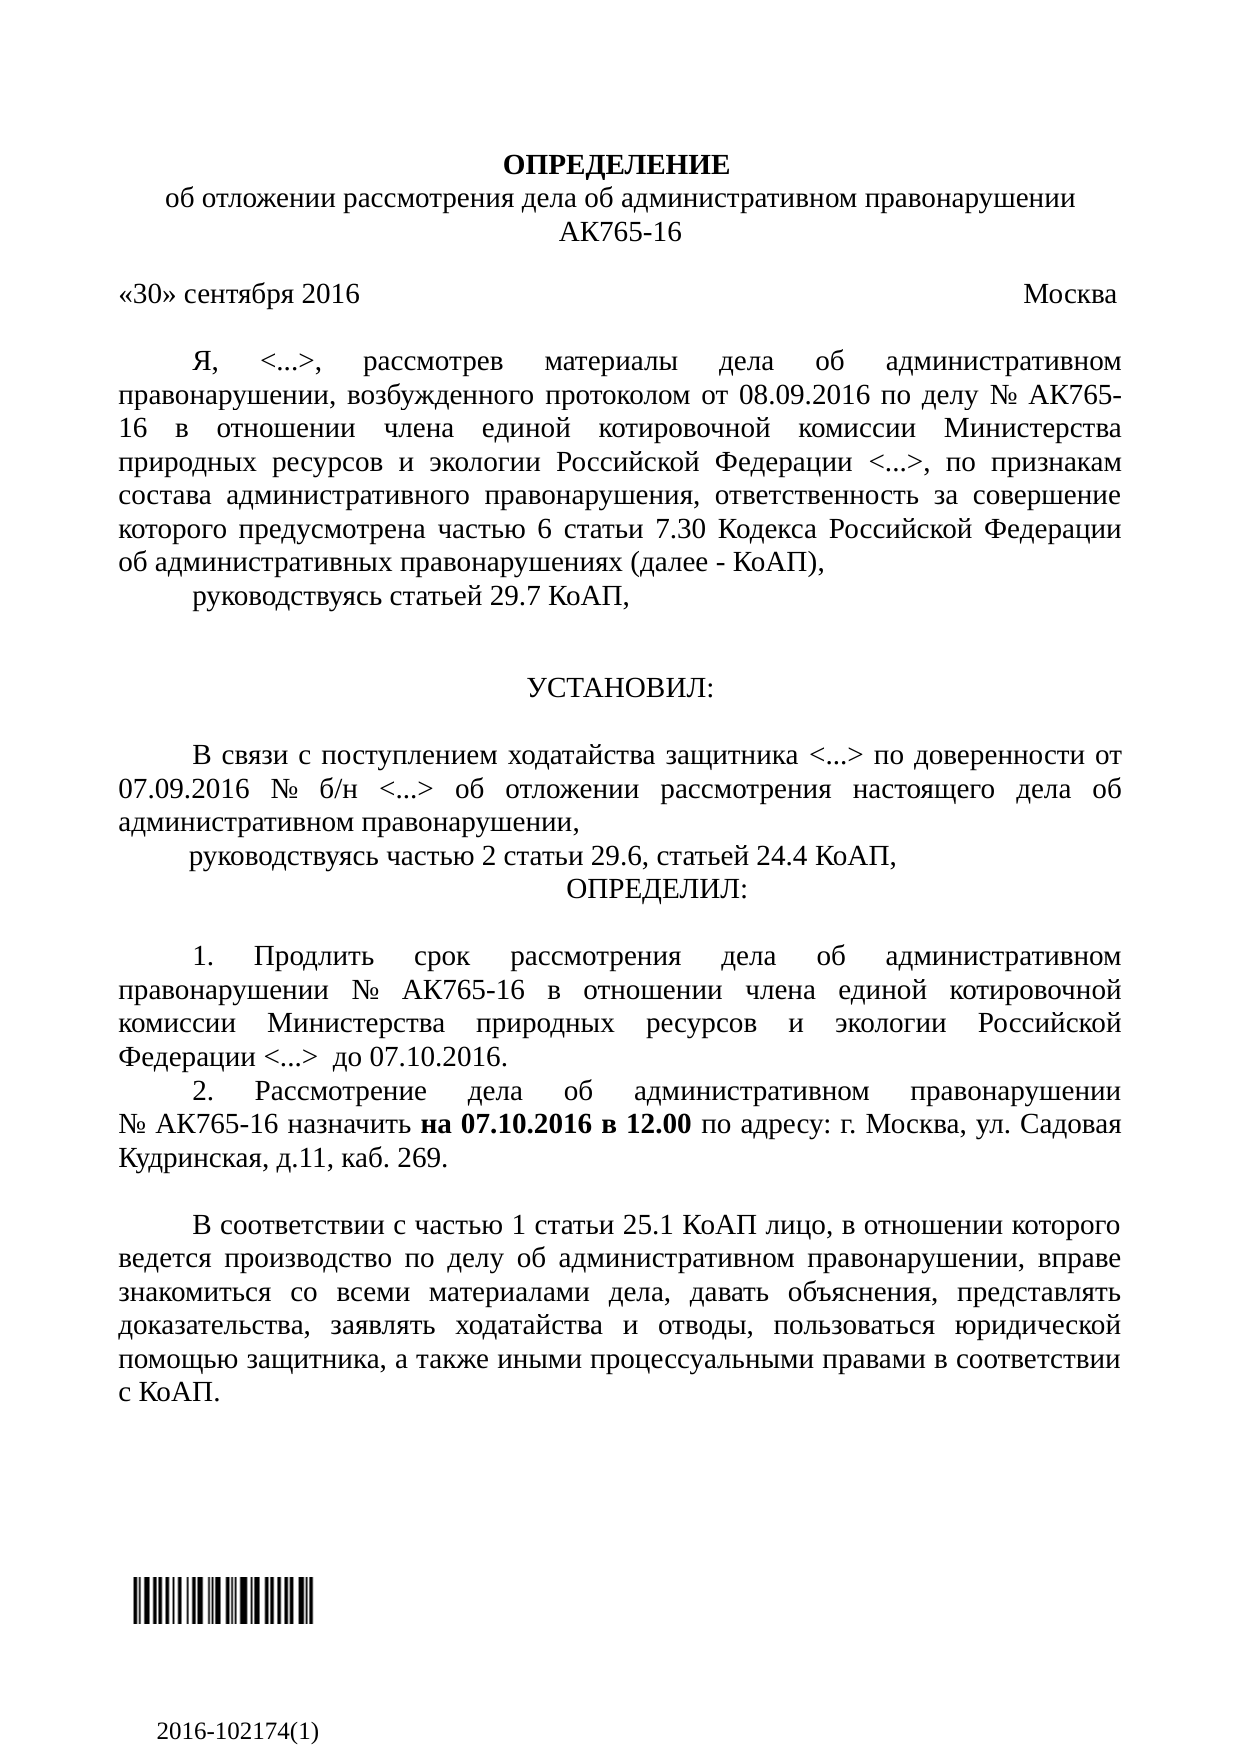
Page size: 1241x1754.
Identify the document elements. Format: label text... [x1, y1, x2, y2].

text руководствуясь частью 2 статьи 29.6, статьей 24.4 КоАП, [118, 838, 1122, 871]
text руководствуясь статьей 29.7 КоАП, [118, 578, 1122, 612]
text В соответствии с частью 1 статьи 25.1 КоАП лицо, в отношении которого ведется производство по делу об административном правонарушении, вправе знакомиться со всеми материалами дела, давать объяснения, представлять доказательства, заявлять ходатайства и отводы, пользоваться юридической помощью защитника, а также иными процессуальными правами в соответствии с КоАП. [118, 1207, 1122, 1408]
text ОПРЕДЕЛЕНИЕ [118, 147, 1122, 180]
picture [118, 1577, 331, 1624]
text УСТАНОВИЛ: [118, 670, 1122, 704]
text 2. Рассмотрение дела об административном правонарушении № АК765-16 назначить на 07.10.2016 в 12.00 по адресу: г. Москва, ул. Садовая Кудринская, д.11, каб. 269. [118, 1073, 1122, 1173]
text 1. Продлить срок рассмотрения дела об административном правонарушении № АК765-16 в отношении члена единой котировочной комиссии Министерства природных ресурсов и экологии Российской Федерации <...> до 07.10.2016. [118, 938, 1122, 1073]
text об отложении рассмотрения дела об административном правонарушении АК765-16 [118, 180, 1122, 247]
text «30» сентября 2016 Москва [118, 276, 1122, 310]
text В связи с поступлением ходатайства защитника <...> по доверенности от 07.09.2016 № б/н <...> об отложении рассмотрения настоящего дела об административном правонарушении, [118, 737, 1122, 838]
text ОПРЕДЕЛИЛ: [118, 871, 1122, 905]
text Я, <...>, рассмотрев материалы дела об административном правонарушении, возбужденного протоколом от 08.09.2016 по делу № АК765-16 в отношении члена единой котировочной комиссии Министерства природных ресурсов и экологии Российской Федерации <...>, по признакам состава административного правонарушения, ответственность за совершение которого предусмотрена частью 6 статьи 7.30 Кодекса Российской Федерации об административных правонарушениях (далее - КоАП), [118, 343, 1122, 578]
